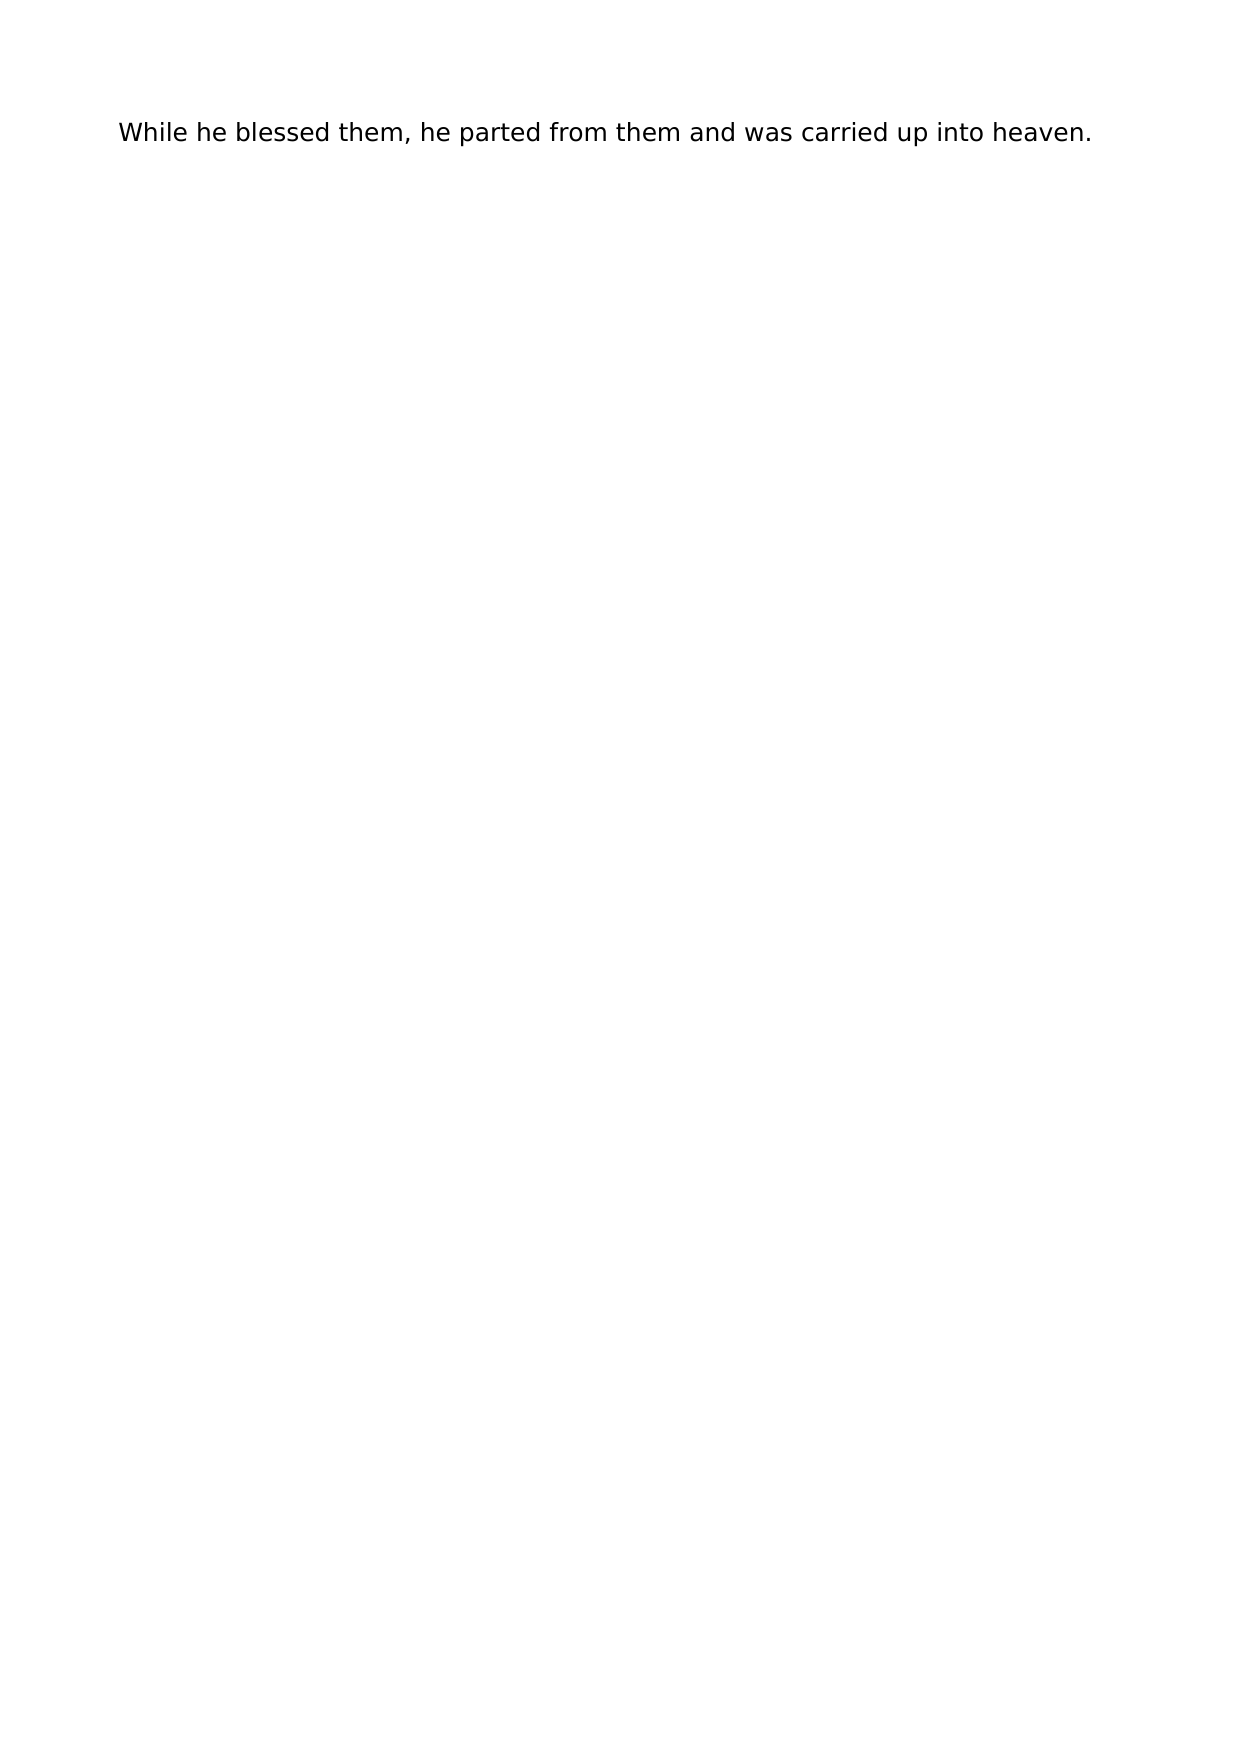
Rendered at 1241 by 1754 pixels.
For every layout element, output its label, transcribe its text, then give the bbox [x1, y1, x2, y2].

text While he blessed them, he parted from them and was carried up into heaven. [118, 118, 1122, 147]
